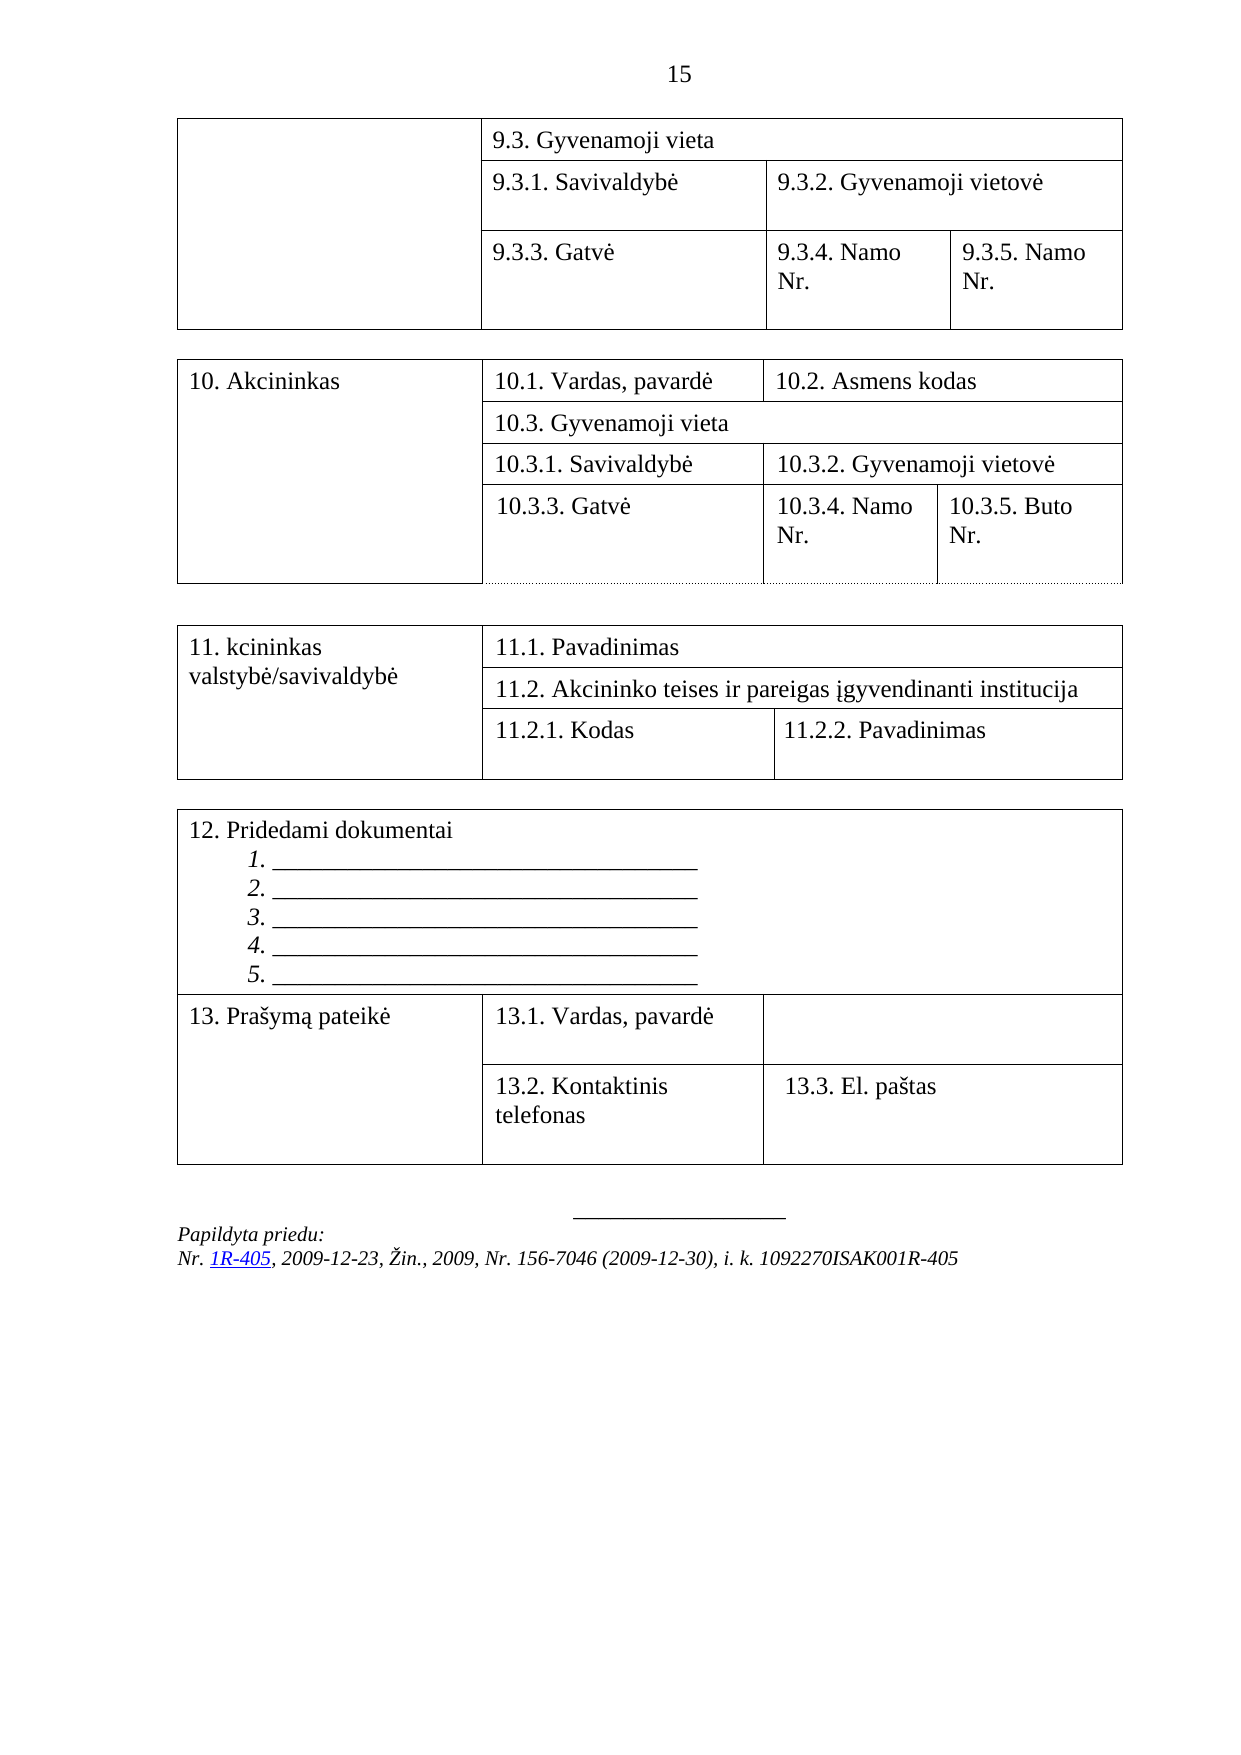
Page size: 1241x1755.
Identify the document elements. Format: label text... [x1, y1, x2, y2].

table_header 12. Pridedami dokumentai 1. __________________________________ 2. __________________________________ 3. __________________________________ 4. __________________________________ 5. __________________________________ [178, 810, 1122, 994]
table_cell 11.2.1. Kodas [483, 709, 774, 779]
table_cell 9.3.2. Gyvenamoji vietovė [767, 161, 1122, 230]
table_cell [178, 119, 481, 329]
text _________________ [177, 1193, 1181, 1222]
table_cell [764, 583, 938, 625]
table_cell 10.3.5. Buto Nr. [938, 485, 1122, 583]
table_cell 13.3. El. paštas [764, 1065, 1122, 1163]
table_cell [938, 583, 1122, 625]
text Papildyta priedu: [177, 1222, 1181, 1246]
table_cell 9.3.5. Namo Nr. [951, 231, 1122, 329]
table_cell 13.2. Kontaktinis telefonas [483, 1065, 763, 1163]
table_cell 10.3.1. Savivaldybė [483, 444, 763, 484]
table_cell [177, 584, 483, 625]
table_cell 9.3.3. Gatvė [482, 231, 766, 329]
table_cell 10.3. Gyvenamoji vieta [483, 402, 1122, 442]
table_cell 10.3.3. Gatvė [483, 485, 763, 583]
table_cell 13. Prašymą pateikė [178, 995, 482, 1163]
table_cell 13.1. Vardas, pavardė [483, 995, 763, 1064]
table_cell 11.1. Pavadinimas [483, 626, 1122, 667]
table_cell 9.3.4. Namo Nr. [767, 231, 950, 329]
table_header 10. Akcininkas [178, 360, 482, 583]
table_cell 10.3.4. Namo Nr. [764, 485, 937, 583]
table_cell [483, 583, 764, 625]
text Nr. 1R-405, 2009-12-23, Žin., 2009, Nr. 156-7046 (2009-12-30), i. k. 1092270ISAK001R-405 [177, 1246, 1181, 1270]
table_cell 11. kcininkas valstybė/savivaldybė [178, 626, 482, 779]
table_header 10.1. Vardas, pavardė [483, 360, 763, 401]
table_cell 9.3. Gyvenamoji vieta [482, 119, 1122, 160]
table_cell 11.2.2. Pavadinimas [775, 709, 1122, 779]
table_cell 10.3.2. Gyvenamoji vietovė [764, 444, 1122, 484]
table_cell [764, 995, 1122, 1064]
table_header 10.2. Asmens kodas [764, 360, 1122, 401]
table_cell 11.2. Akcininko teises ir pareigas įgyvendinanti institucija [483, 668, 1122, 708]
table_cell 9.3.1. Savivaldybė [482, 161, 766, 230]
